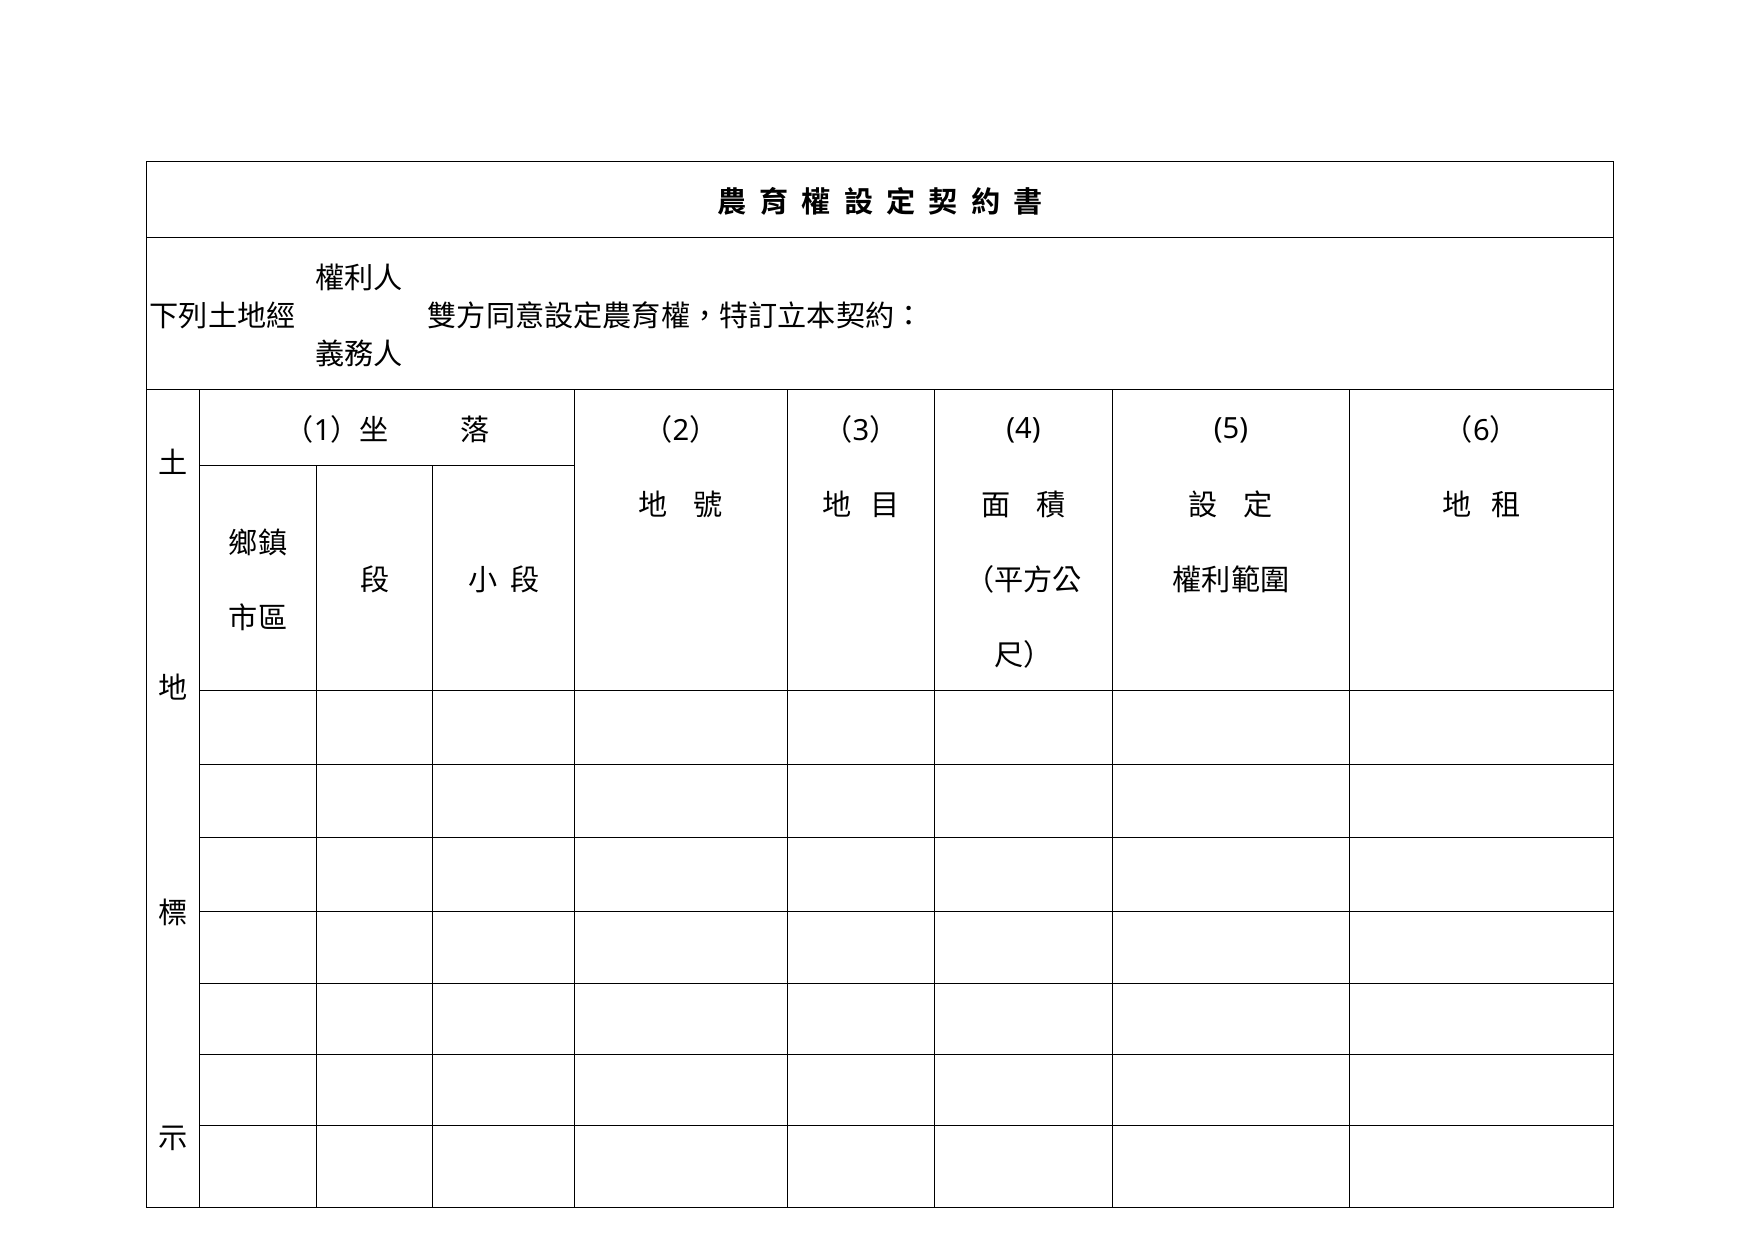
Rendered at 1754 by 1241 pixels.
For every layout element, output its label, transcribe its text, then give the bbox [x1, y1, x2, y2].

table_cell [1113, 1126, 1349, 1207]
table_cell (5) 設 定 權利範圍 [1113, 390, 1349, 690]
table_cell [935, 1126, 1112, 1207]
table_cell [433, 838, 574, 911]
table_cell [317, 1055, 432, 1125]
table_cell [788, 912, 934, 982]
table_cell [200, 912, 316, 982]
table_cell （6） 地 租 [1350, 390, 1613, 690]
table_cell [935, 1055, 1112, 1125]
table_cell [433, 765, 574, 837]
table_cell [1113, 912, 1349, 982]
table_cell [575, 1126, 787, 1207]
table_cell 小 段 [433, 466, 574, 690]
table_cell [433, 691, 574, 764]
table_cell 雙方同意設定農育權，特訂立本契約： [425, 238, 1613, 389]
table_cell [200, 1126, 316, 1207]
table_cell [935, 838, 1112, 911]
table_cell [1113, 765, 1349, 837]
table_cell [317, 765, 432, 837]
table_cell [1350, 1126, 1613, 1207]
table_cell [317, 691, 432, 764]
table_cell [575, 691, 787, 764]
table_cell [200, 838, 316, 911]
table_cell [788, 838, 934, 911]
table_cell [788, 1126, 934, 1207]
table_cell [575, 838, 787, 911]
table_cell 土 地 標 示 [147, 390, 199, 1207]
table_cell [1113, 691, 1349, 764]
table_cell [317, 912, 432, 982]
table_cell [1350, 765, 1613, 837]
table_cell 段 [317, 466, 432, 690]
table_cell [200, 691, 316, 764]
table_cell [433, 1126, 574, 1207]
table_cell （2） 地 號 [575, 390, 787, 690]
table_cell [575, 765, 787, 837]
table_cell [1350, 912, 1613, 982]
table_cell [1350, 838, 1613, 911]
table_cell [317, 984, 432, 1054]
table_cell [935, 765, 1112, 837]
table_cell (4) 面 積 （平方公尺） [935, 390, 1112, 690]
table_cell [1350, 691, 1613, 764]
table_cell 權利人 [312, 238, 424, 313]
table_cell [433, 984, 574, 1054]
table_cell [935, 912, 1112, 982]
table_cell [317, 1126, 432, 1207]
table_cell 義務人 [312, 313, 424, 389]
table_cell [200, 1055, 316, 1125]
table_cell [1350, 984, 1613, 1054]
table_cell [935, 691, 1112, 764]
table_cell [200, 765, 316, 837]
table_header 農 育 權 設 定 契 約 書 [147, 162, 1613, 237]
table_cell [433, 1055, 574, 1125]
table_cell [1113, 1055, 1349, 1125]
table_cell [788, 1055, 934, 1125]
table_cell [788, 765, 934, 837]
table_cell [575, 912, 787, 982]
table_cell [575, 1055, 787, 1125]
table_cell [788, 691, 934, 764]
table_cell [1113, 838, 1349, 911]
table_cell 鄉鎮 市區 [200, 466, 316, 690]
table_cell [433, 912, 574, 982]
table_cell [1113, 984, 1349, 1054]
table_cell [317, 838, 432, 911]
table_cell [575, 984, 787, 1054]
table_cell 下列土地經 [147, 238, 312, 389]
table_cell [935, 984, 1112, 1054]
table_cell [1350, 1055, 1613, 1125]
table_cell （3） 地 目 [788, 390, 934, 690]
table_cell [788, 984, 934, 1054]
table_cell [200, 984, 316, 1054]
table_cell （1）坐 落 [200, 390, 574, 465]
